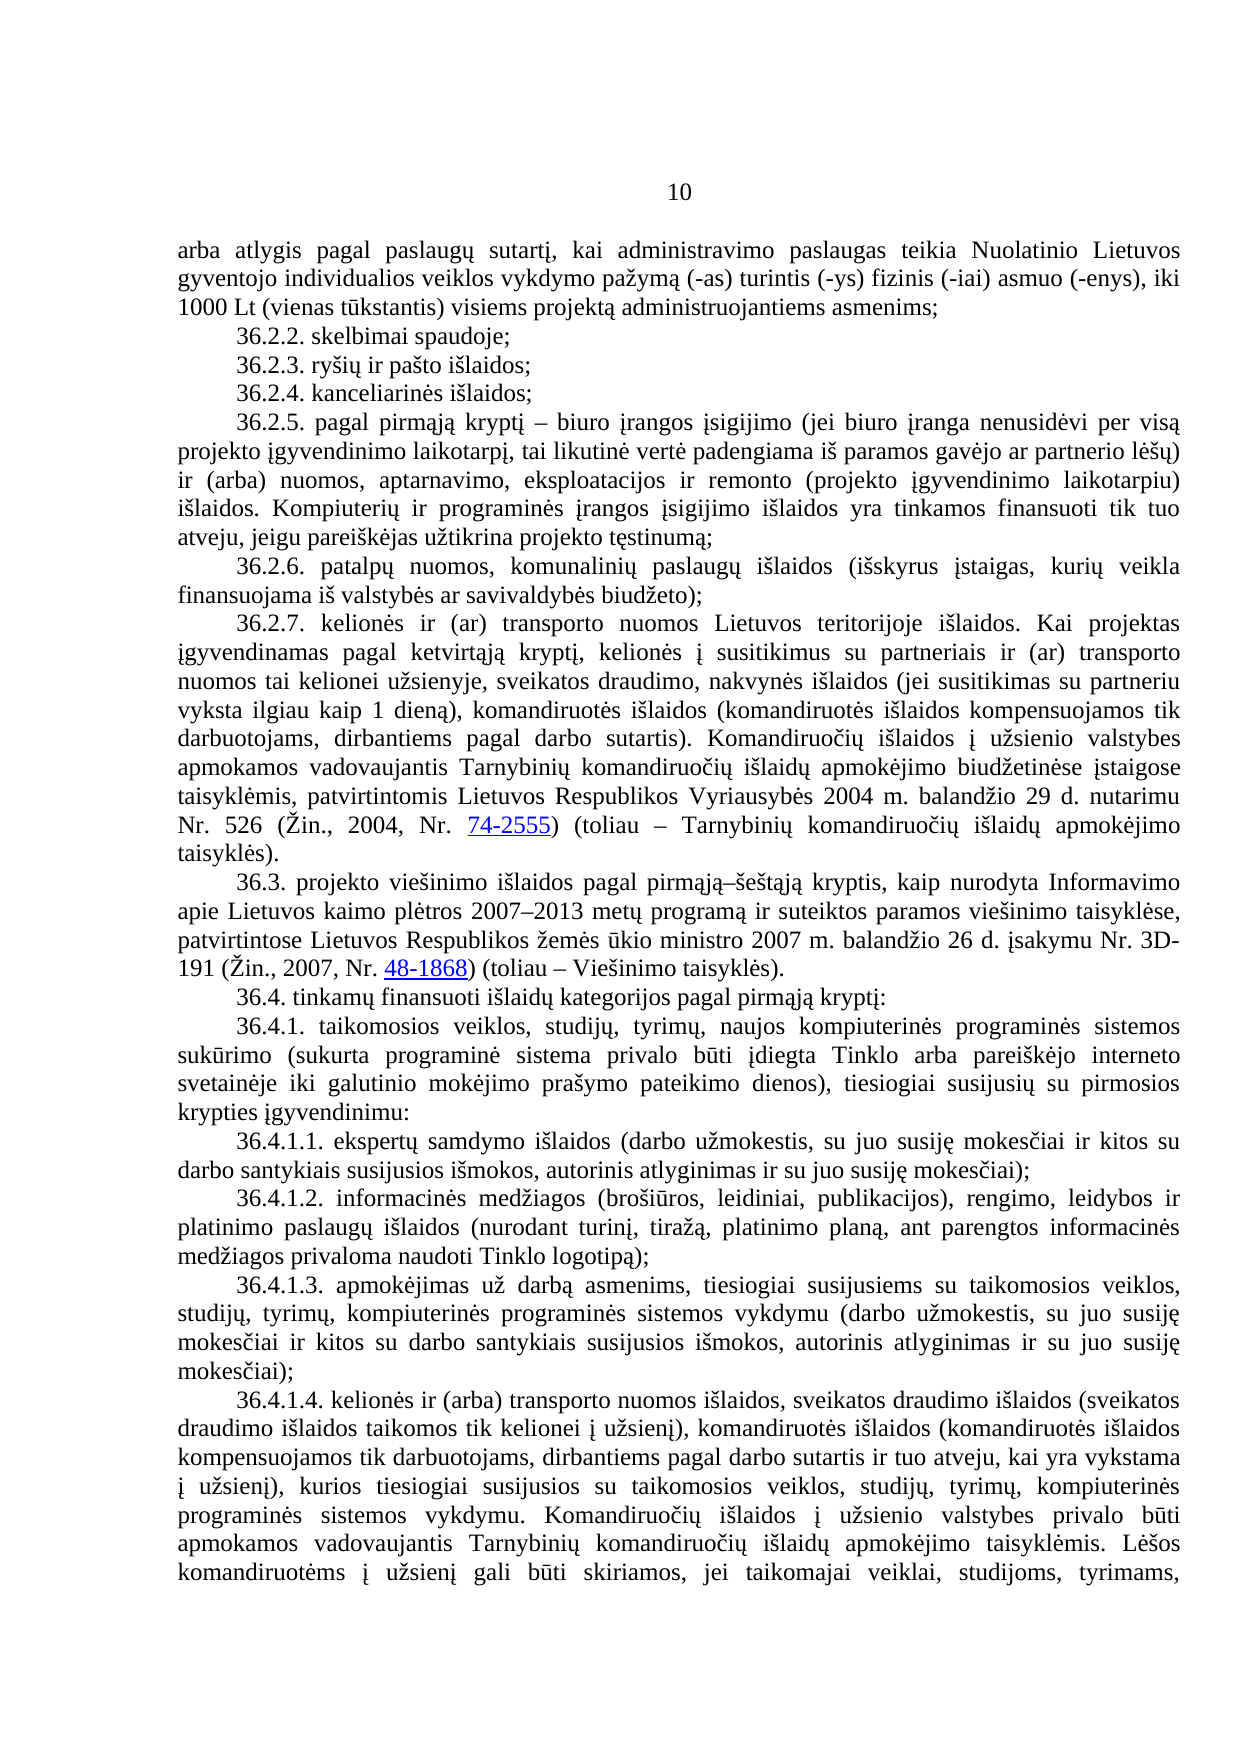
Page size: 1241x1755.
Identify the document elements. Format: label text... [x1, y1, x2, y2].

text 36.2.7. kelionės ir (ar) transporto nuomos Lietuvos teritorijoje išlaidos. Kai projektas įgyvendinamas pagal ketvirtąją kryptį, kelionės į susitikimus su partneriais ir (ar) transporto nuomos tai kelionei užsienyje, sveikatos draudimo, nakvynės išlaidos (jei susitikimas su partneriu vyksta ilgiau kaip 1 dieną), komandiruotės išlaidos (komandiruotės išlaidos kompensuojamos tik darbuotojams, dirbantiems pagal darbo sutartis). Komandiruočių išlaidos į užsienio valstybes apmokamos vadovaujantis Tarnybinių komandiruočių išlaidų apmokėjimo biudžetinėse įstaigose taisyklėmis, patvirtintomis Lietuvos Respublikos Vyriausybės 2004 m. balandžio 29 d. nutarimu Nr. 526 (Žin., 2004, Nr. 74-2555) (toliau – Tarnybinių komandiruočių išlaidų apmokėjimo taisyklės). [177, 608, 1181, 867]
text 36.4.1. taikomosios veiklos, studijų, tyrimų, naujos kompiuterinės programinės sistemos sukūrimo (sukurta programinė sistema privalo būti įdiegta Tinklo arba pareiškėjo interneto svetainėje iki galutinio mokėjimo prašymo pateikimo dienos), tiesiogiai susijusių su pirmosios krypties įgyvendinimu: [177, 1011, 1181, 1126]
text 36.3. projekto viešinimo išlaidos pagal pirmąją–šeštąją kryptis, kaip nurodyta Informavimo apie Lietuvos kaimo plėtros 2007–2013 metų programą ir suteiktos paramos viešinimo taisyklėse, patvirtintose Lietuvos Respublikos žemės ūkio ministro 2007 m. balandžio 26 d. įsakymu Nr. 3D-191 (Žin., 2007, Nr. 48-1868) (toliau – Viešinimo taisyklės). [177, 867, 1181, 982]
text 36.4.1.4. kelionės ir (arba) transporto nuomos išlaidos, sveikatos draudimo išlaidos (sveikatos draudimo išlaidos taikomos tik kelionei į užsienį), komandiruotės išlaidos (komandiruotės išlaidos kompensuojamos tik darbuotojams, dirbantiems pagal darbo sutartis ir tuo atveju, kai yra vykstama į užsienį), kurios tiesiogiai susijusios su taikomosios veiklos, studijų, tyrimų, kompiuterinės programinės sistemos vykdymu. Komandiruočių išlaidos į užsienio valstybes privalo būti apmokamos vadovaujantis Tarnybinių komandiruočių išlaidų apmokėjimo taisyklėmis. Lėšos komandiruotėms į užsienį gali būti skiriamos, jei taikomajai veiklai, studijoms, tyrimams, [177, 1385, 1181, 1586]
text 36.4.1.3. apmokėjimas už darbą asmenims, tiesiogiai susijusiems su taikomosios veiklos, studijų, tyrimų, kompiuterinės programinės sistemos vykdymu (darbo užmokestis, su juo susiję mokesčiai ir kitos su darbo santykiais susijusios išmokos, autorinis atlyginimas ir su juo susiję mokesčiai); [177, 1270, 1181, 1385]
text 36.4.1.1. ekspertų samdymo išlaidos (darbo užmokestis, su juo susiję mokesčiai ir kitos su darbo santykiais susijusios išmokos, autorinis atlyginimas ir su juo susiję mokesčiai); [177, 1126, 1181, 1183]
text arba atlygis pagal paslaugų sutartį, kai administravimo paslaugas teikia Nuolatinio Lietuvos gyventojo individualios veiklos vykdymo pažymą (-as) turintis (-ys) fizinis (-iai) asmuo (-enys), iki 1000 Lt (vienas tūkstantis) visiems projektą administruojantiems asmenims; [177, 235, 1181, 321]
text 36.4. tinkamų finansuoti išlaidų kategorijos pagal pirmąją kryptį: [177, 982, 1181, 1011]
text 36.2.2. skelbimai spaudoje; [177, 321, 1181, 350]
text 36.4.1.2. informacinės medžiagos (brošiūros, leidiniai, publikacijos), rengimo, leidybos ir platinimo paslaugų išlaidos (nurodant turinį, tiražą, platinimo planą, ant parengtos informacinės medžiagos privaloma naudoti Tinklo logotipą); [177, 1183, 1181, 1270]
text 36.2.4. kanceliarinės išlaidos; [177, 378, 1181, 407]
text 36.2.5. pagal pirmąją kryptį – biuro įrangos įsigijimo (jei biuro įranga nenusidėvi per visą projekto įgyvendinimo laikotarpį, tai likutinė vertė padengiama iš paramos gavėjo ar partnerio lėšų) ir (arba) nuomos, aptarnavimo, eksploatacijos ir remonto (projekto įgyvendinimo laikotarpiu) išlaidos. Kompiuterių ir programinės įrangos įsigijimo išlaidos yra tinkamos finansuoti tik tuo atveju, jeigu pareiškėjas užtikrina projekto tęstinumą; [177, 407, 1181, 551]
text 36.2.3. ryšių ir pašto išlaidos; [177, 350, 1181, 378]
text 36.2.6. patalpų nuomos, komunalinių paslaugų išlaidos (išskyrus įstaigas, kurių veikla finansuojama iš valstybės ar savivaldybės biudžeto); [177, 551, 1181, 608]
